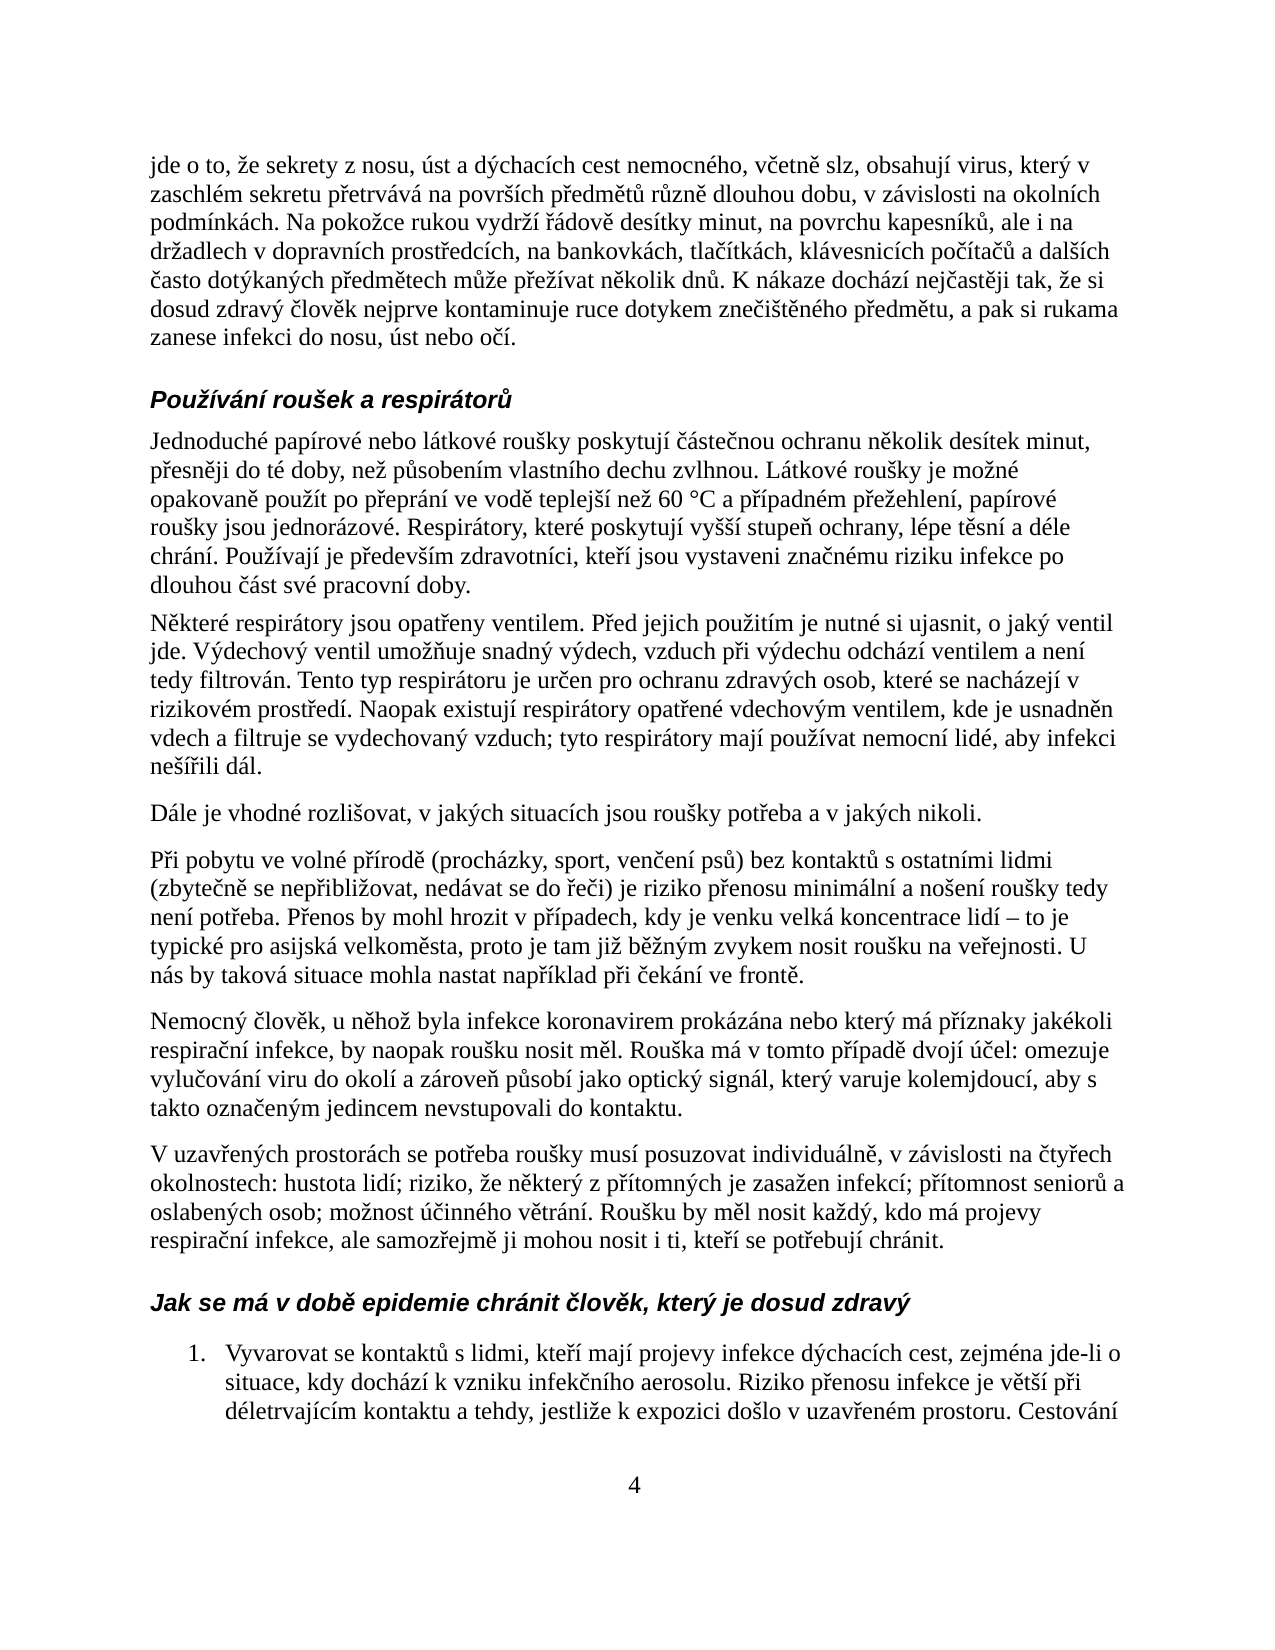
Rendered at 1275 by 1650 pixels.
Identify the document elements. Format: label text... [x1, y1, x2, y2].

text Některé respirátory jsou opatřeny ventilem. Před jejich použitím je nutné si ujasnit, o jaký ventil jde. Výdechový ventil umožňuje snadný výdech, vzduch při výdechu odchází ventilem a není tedy filtrován. Tento typ respirátoru je určen pro ochranu zdravých osob, které se nacházejí v rizikovém prostředí. Naopak existují respirátory opatřené vdechovým ventilem, kde je usnadněn vdech a filtruje se vydechovaný vzduch; tyto respirátory mají používat nemocní lidé, aby infekci nešířili dál. [150, 608, 1125, 780]
list Vyvarovat se kontaktů s lidmi, kteří mají projevy infekce dýchacích cest, zejména jde-li o situace, kdy dochází k vzniku infekčního aerosolu. Riziko přenosu infekce je větší při déletrvajícím kontaktu a tehdy, jestliže k expozici došlo v uzavřeném prostoru. Cestování [187, 1338, 1125, 1424]
text Nemocný člověk, u něhož byla infekce koronavirem prokázána nebo který má příznaky jakékoli respirační infekce, by naopak roušku nosit měl. Rouška má v tomto případě dvojí účel: omezuje vylučování viru do okolí a zároveň působí jako optický signál, který varuje kolemjdoucí, aby s takto označeným jedincem nevstupovali do kontaktu. [150, 1006, 1125, 1121]
subtitle Jak se má v době epidemie chránit člověk, který je dosud zdravý [150, 1288, 1125, 1317]
subtitle Používání roušek a respirátorů [150, 385, 1125, 414]
text Jednoduché papírové nebo látkové roušky poskytují částečnou ochranu několik desítek minut, přesněji do té doby, než působením vlastního dechu zvlhnou. Látkové roušky je možné opakovaně použít po přeprání ve vodě teplejší než 60 °C a případném přežehlení, papírové roušky jsou jednorázové. Respirátory, které poskytují vyšší stupeň ochrany, lépe těsní a déle chrání. Používají je především zdravotníci, kteří jsou vystaveni značnému riziku infekce po dlouhou část své pracovní doby. [150, 426, 1125, 599]
text jde o to, že sekrety z nosu, úst a dýchacích cest nemocného, včetně slz, obsahují virus, který v zaschlém sekretu přetrvává na površích předmětů různě dlouhou dobu, v závislosti na okolních podmínkách. Na pokožce rukou vydrží řádově desítky minut, na povrchu kapesníků, ale i na držadlech v dopravních prostředcích, na bankovkách, tlačítkách, klávesnicích počítačů a dalších často dotýkaných předmětech může přežívat několik dnů. K nákaze dochází nejčastěji tak, že si dosud zdravý člověk nejprve kontaminuje ruce dotykem znečištěného předmětu, a pak si rukama zanese infekci do nosu, úst nebo očí. [150, 150, 1125, 351]
text Dále je vhodné rozlišovat, v jakých situacích jsou roušky potřeba a v jakých nikoli. [150, 798, 1125, 827]
text Při pobytu ve volné přírodě (procházky, sport, venčení psů) bez kontaktů s ostatními lidmi (zbytečně se nepřibližovat, nedávat se do řeči) je riziko přenosu minimální a nošení roušky tedy není potřeba. Přenos by mohl hrozit v případech, kdy je venku velká koncentrace lidí – to je typické pro asijská velkoměsta, proto je tam již běžným zvykem nosit roušku na veřejnosti. U nás by taková situace mohla nastat například při čekání ve frontě. [150, 845, 1125, 988]
text V uzavřených prostorách se potřeba roušky musí posuzovat individuálně, v závislosti na čtyřech okolnostech: hustota lidí; riziko, že některý z přítomných je zasažen infekcí; přítomnost seniorů a oslabených osob; možnost účinného větrání. Roušku by měl nosit každý, kdo má projevy respirační infekce, ale samozřejmě ji mohou nosit i ti, kteří se potřebují chránit. [150, 1139, 1125, 1254]
